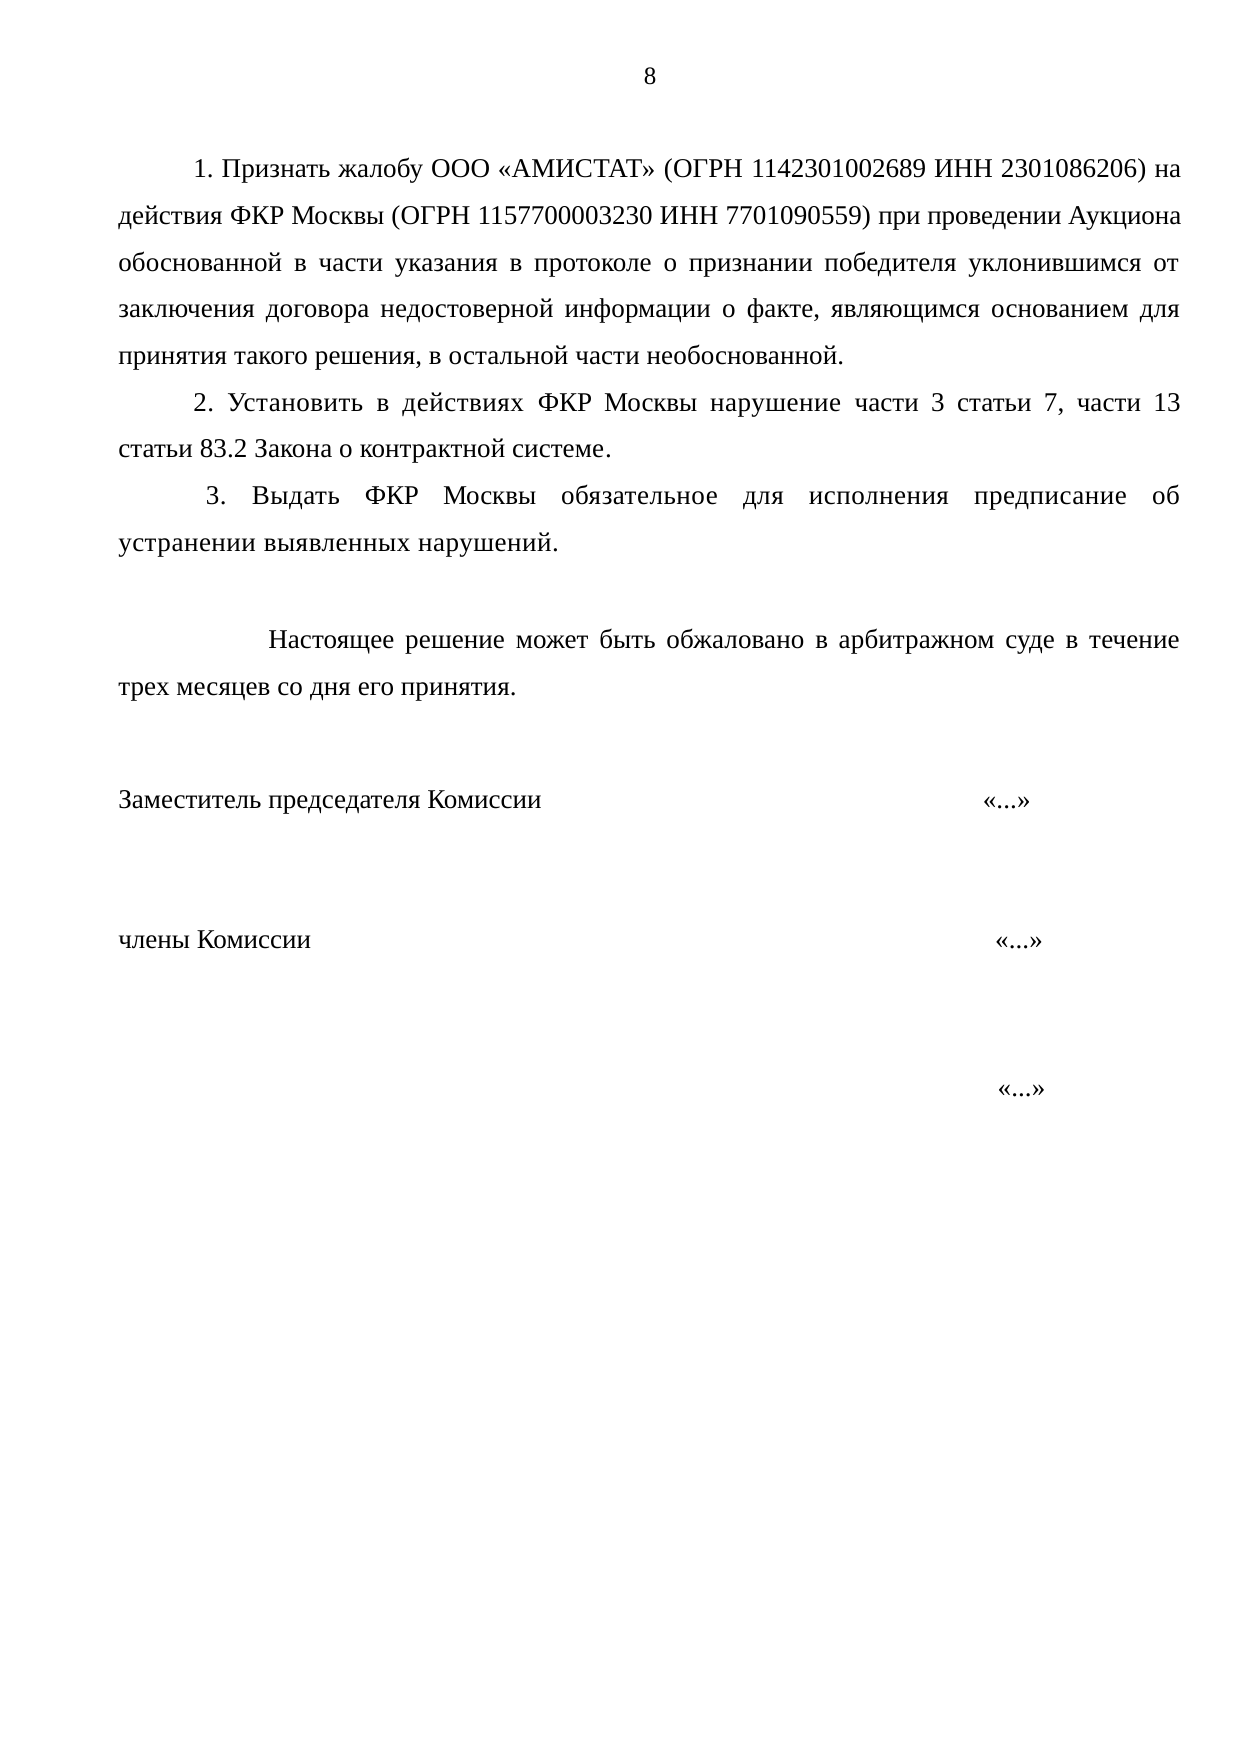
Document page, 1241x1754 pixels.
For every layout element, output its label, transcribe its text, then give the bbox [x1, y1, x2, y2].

text 2. Установить в действиях ФКР Москвы нарушение части 3 статьи 7, части 13 статьи 83.2 Закона о контрактной системе. [118, 386, 1181, 464]
text 3. Выдать ФКР Москвы обязательное для исполнения предписание об устранении выявленных нарушений. [118, 479, 1181, 557]
text Настоящее решение может быть обжаловано в арбитражном суде в течение трех месяцев со дня его принятия. [118, 623, 1181, 701]
text 1. Признать жалобу ООО «АМИСТАТ» (ОГРН 1142301002689 ИНН 2301086206) на действия ФКР Москвы (ОГРН 1157700003230 ИНН 7701090559) при проведении Аукциона обоснованной в части указания в протоколе о признании победителя уклонившимся от заключения договора недостоверной информации о факте, являющимся основанием для принятия такого решения, в остальной части необоснованной. [118, 153, 1181, 370]
text «...» [118, 1071, 1181, 1102]
text Заместитель председателя Комиссии «...» [118, 783, 1181, 814]
text члены Комиссии «...» [118, 923, 1181, 954]
